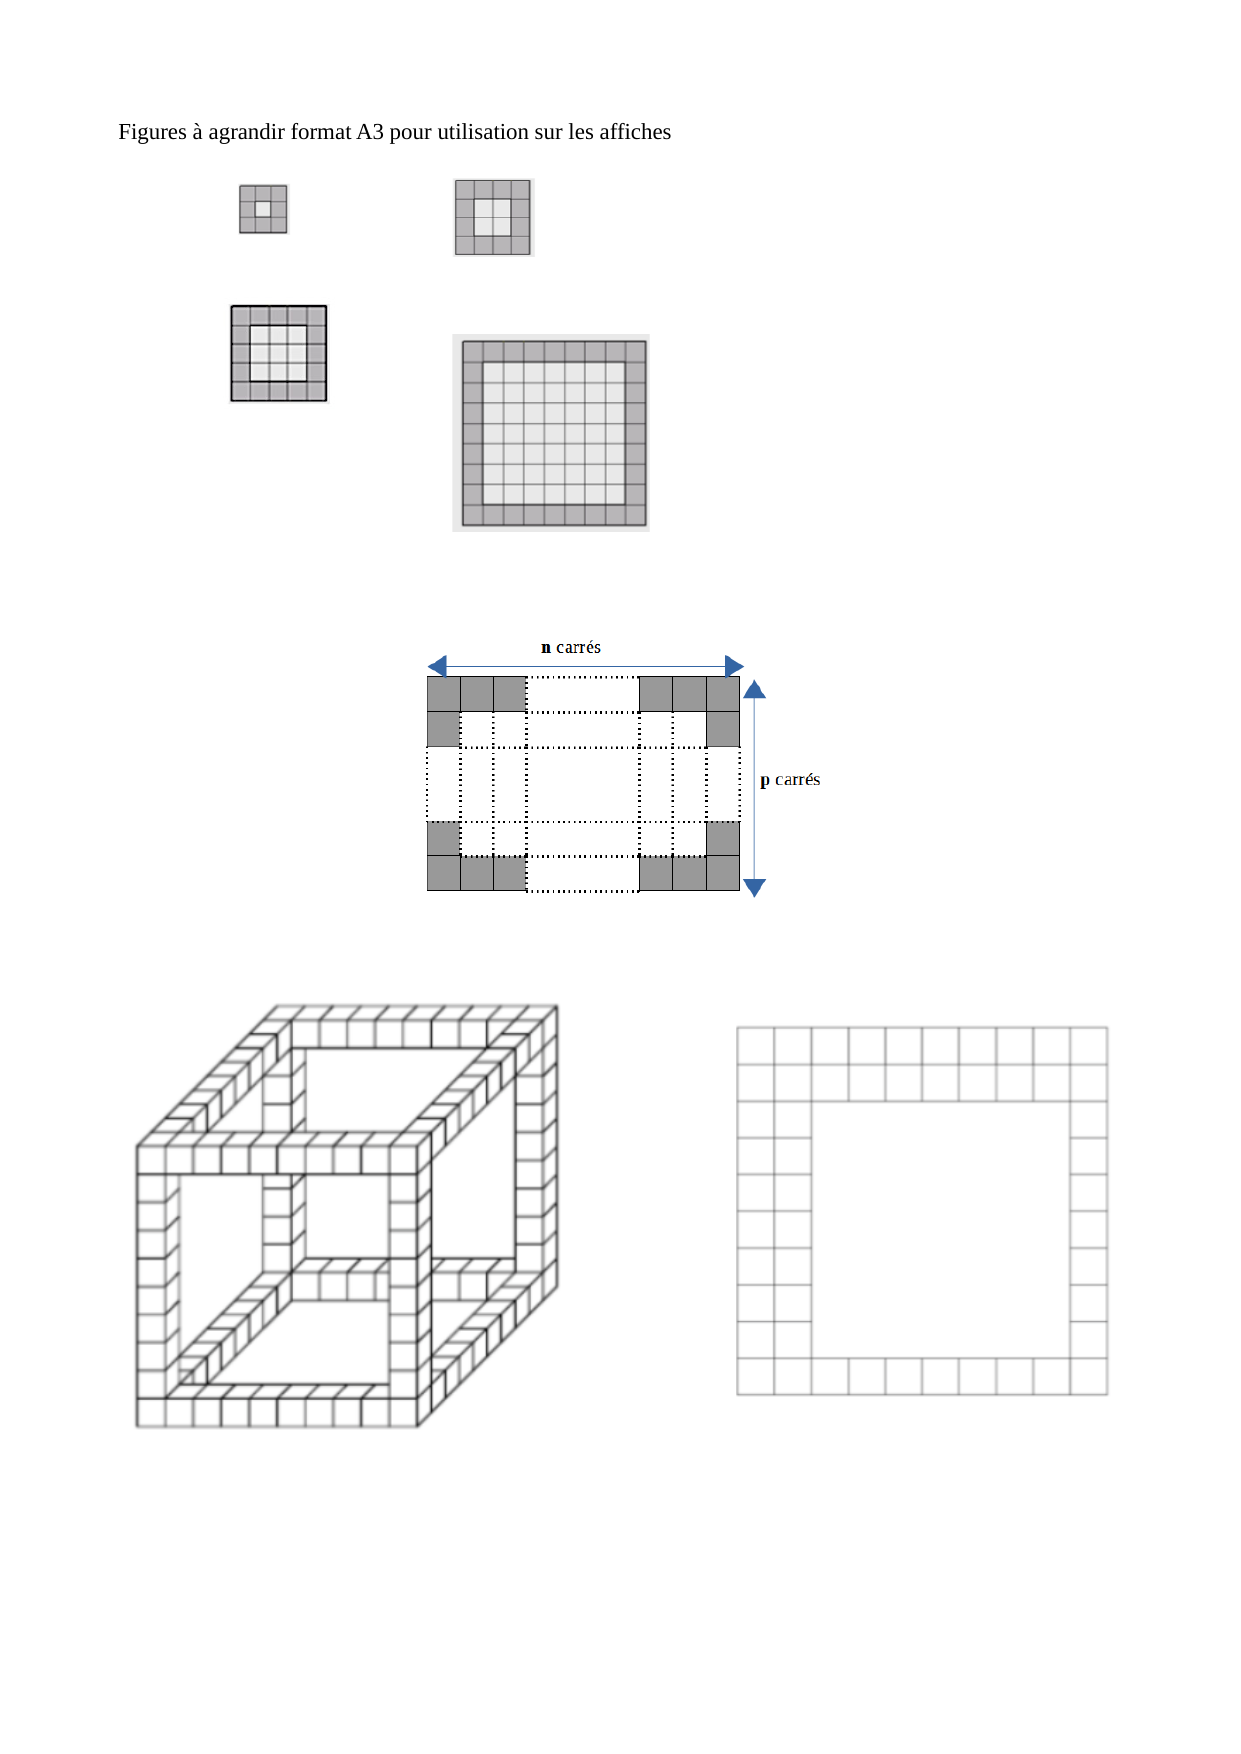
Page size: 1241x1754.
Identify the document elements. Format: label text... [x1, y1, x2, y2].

list Figures à agrandir format A3 pour utilisation sur les affiches [118, 118, 1122, 144]
